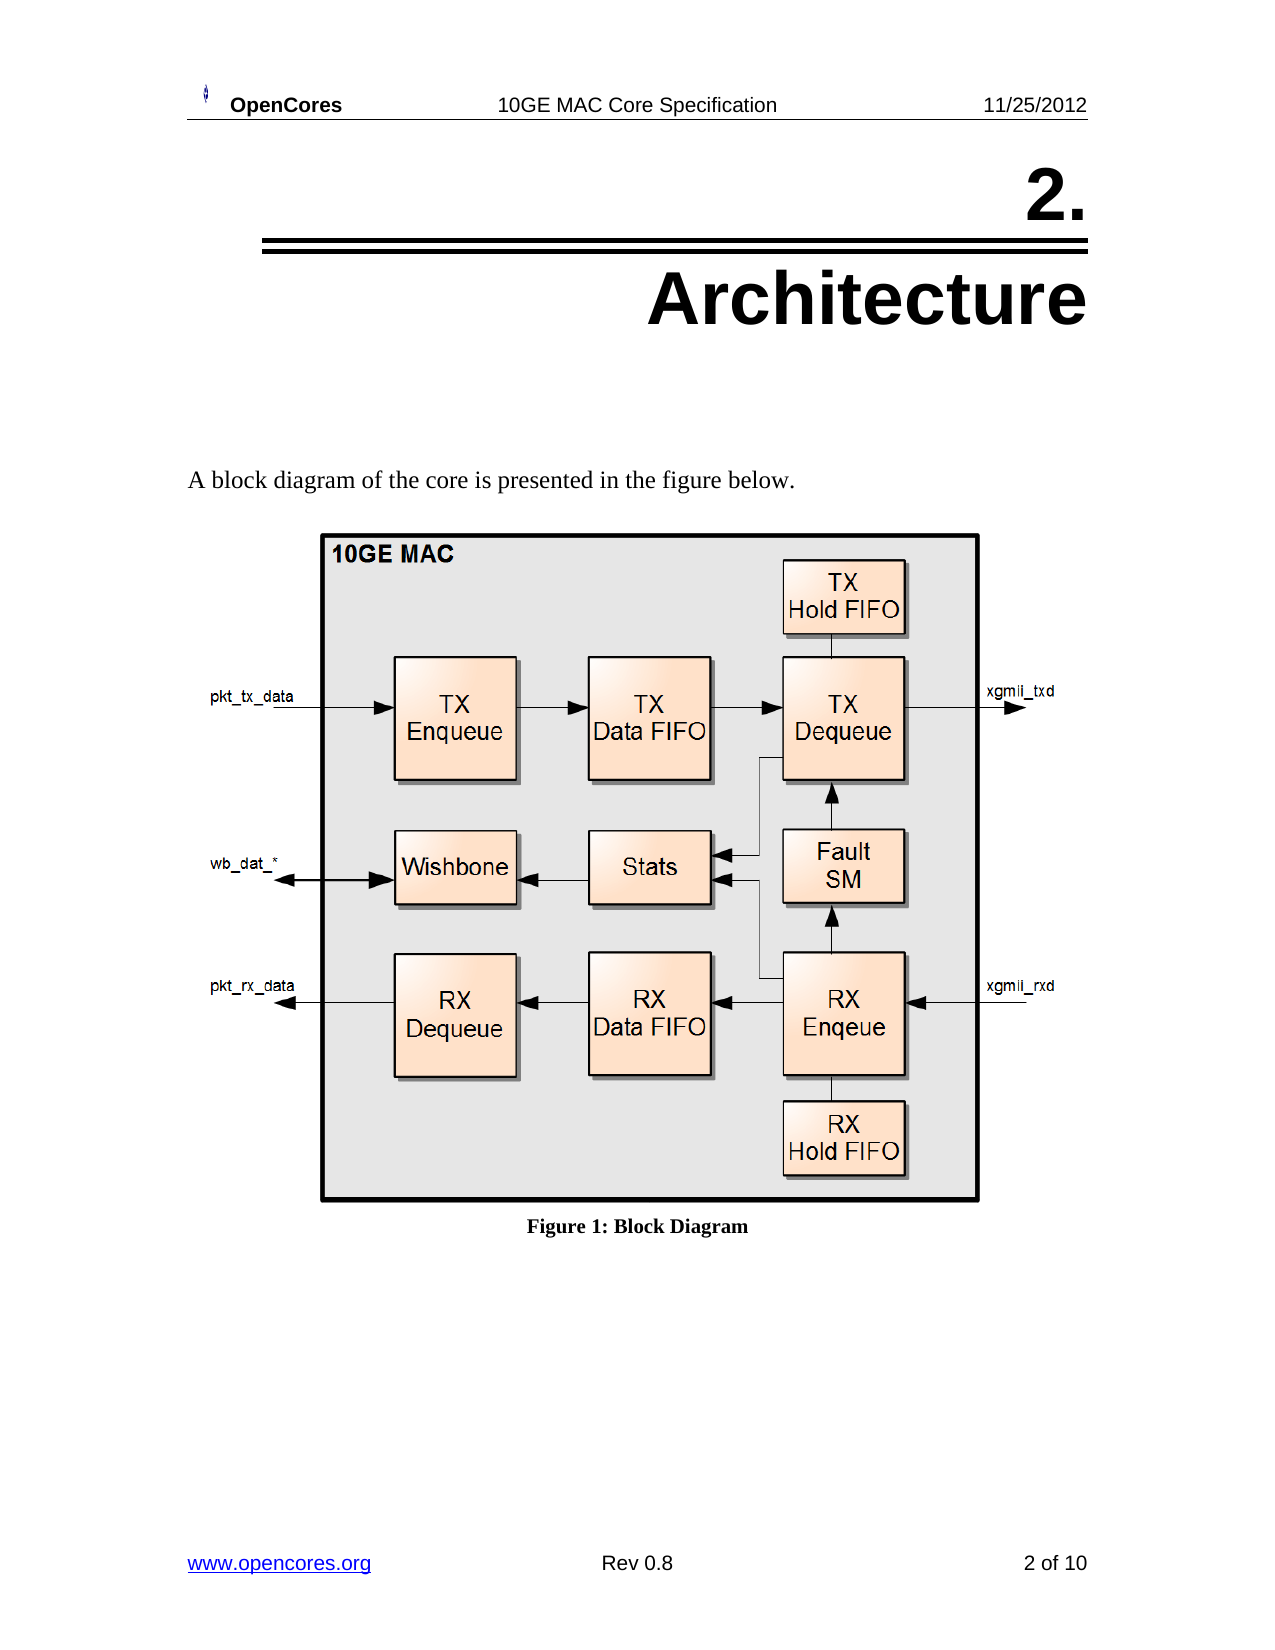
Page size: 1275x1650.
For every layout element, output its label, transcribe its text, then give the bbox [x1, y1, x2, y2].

text A block diagram of the core is presented in the figure below. [187, 465, 1088, 494]
text Figure 1: Block Diagram [187, 1214, 1088, 1238]
subtitle Architecture [187, 254, 1088, 340]
picture [187, 519, 1088, 1214]
